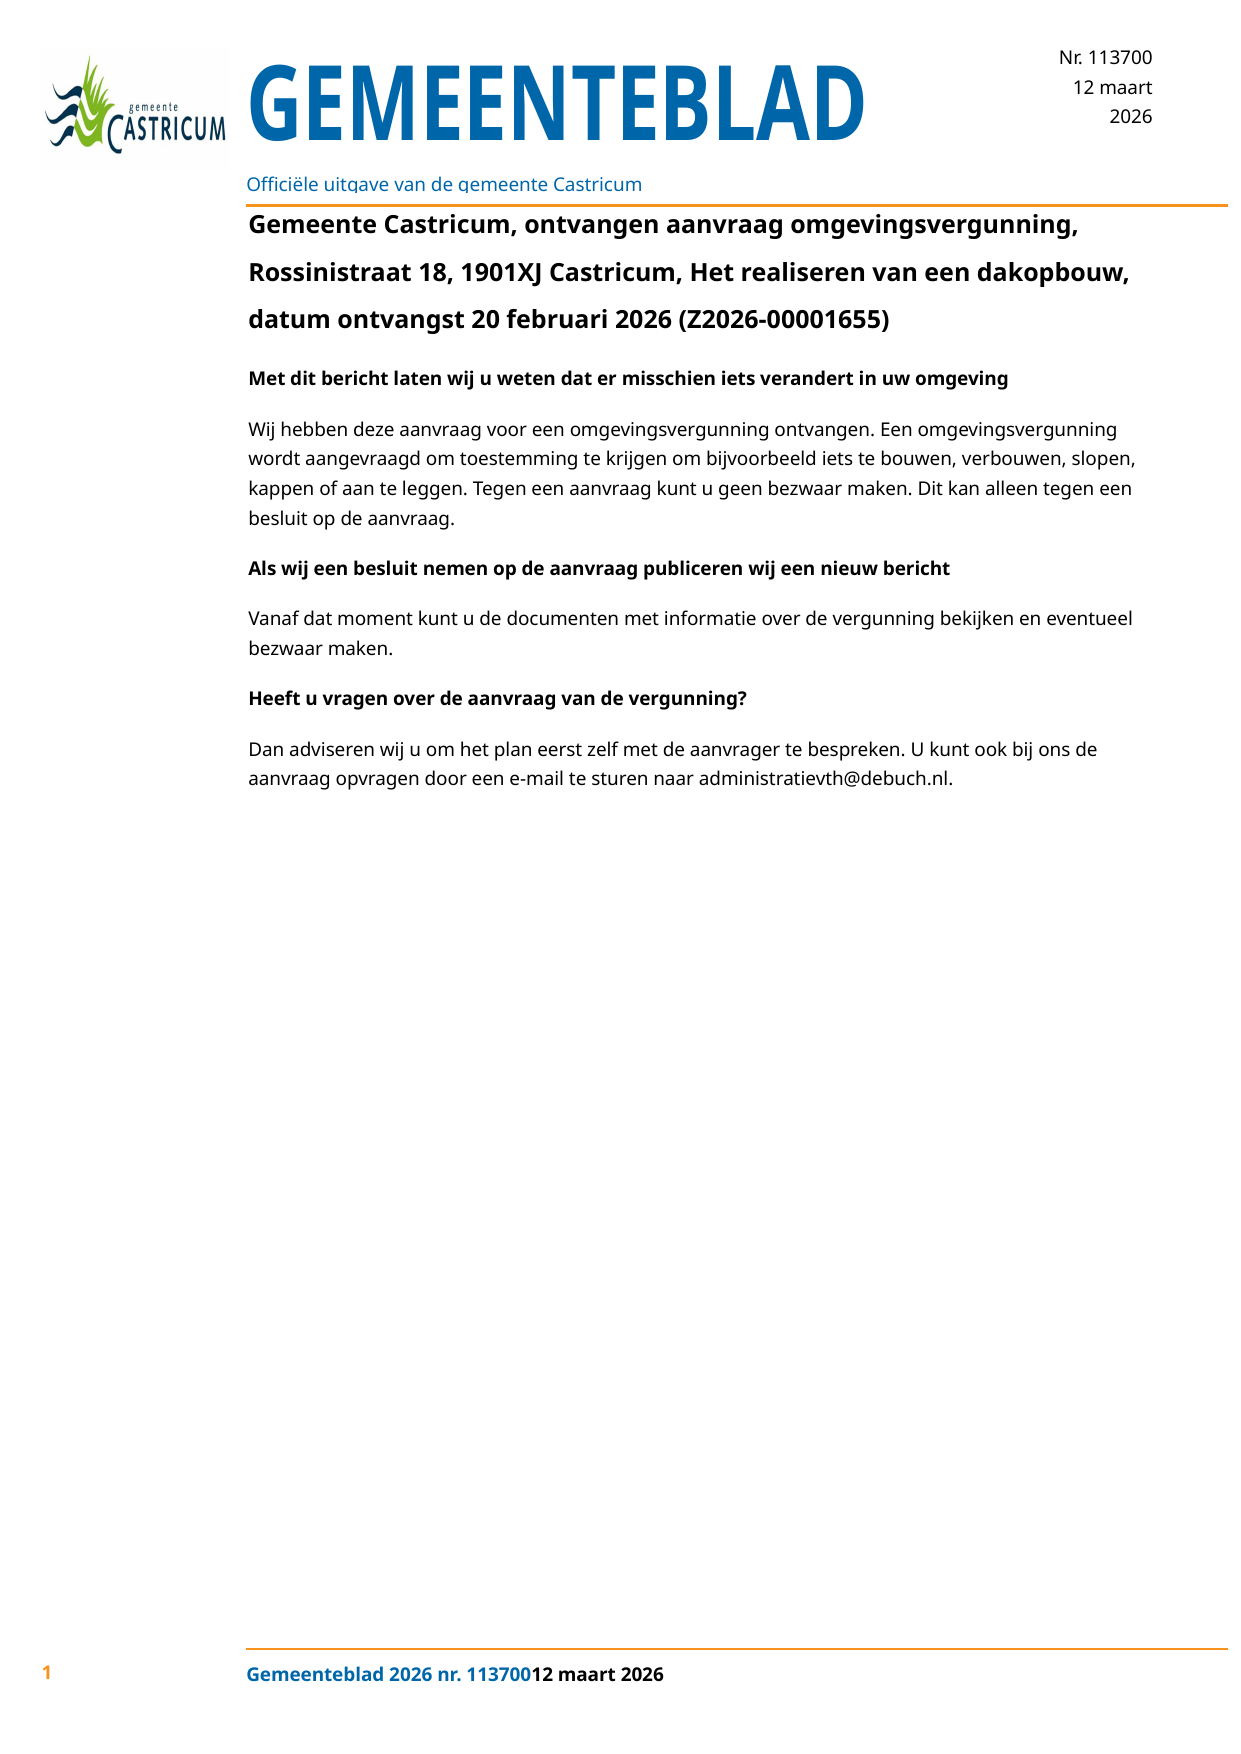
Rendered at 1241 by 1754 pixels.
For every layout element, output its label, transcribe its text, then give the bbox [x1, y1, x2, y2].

text Wij hebben deze aanvraag voor een omgevingsvergunning ontvangen. Een omgevingsvergunning wordt aangevraagd om toestemming te krijgen om bijvoorbeeld iets te bouwen, verbouwen, slopen, kappen of aan te leggen. Tegen een aanvraag kunt u geen bezwaar maken. Dit kan alleen tegen een besluit op de aanvraag. [248, 416, 1152, 530]
text Dan adviseren wij u om het plan eerst zelf met de aanvrager te bespreken. U kunt ook bij ons de aanvraag opvragen door een e-mail te sturen naar administratievth@debuch.nl. [248, 736, 1152, 791]
picture [41, 47, 231, 172]
text Met dit bericht laten wij u weten dat er misschien iets verandert in uw omgeving [248, 366, 1152, 391]
text Vanaf dat moment kunt u de documenten met informatie over de vergunning bekijken en eventueel bezwaar maken. [248, 606, 1152, 661]
text Gemeente Castricum, ontvangen aanvraag omgevingsvergunning, Rossinistraat 18, 1901XJ Castricum, Het realiseren van een dakopbouw, datum ontvangst 20 februari 2026 (Z2026-00001655) [248, 207, 1152, 336]
text Als wij een besluit nemen op de aanvraag publiceren wij een nieuw bericht [248, 555, 1152, 581]
text Heeft u vragen over de aanvraag van de vergunning? [248, 686, 1152, 711]
